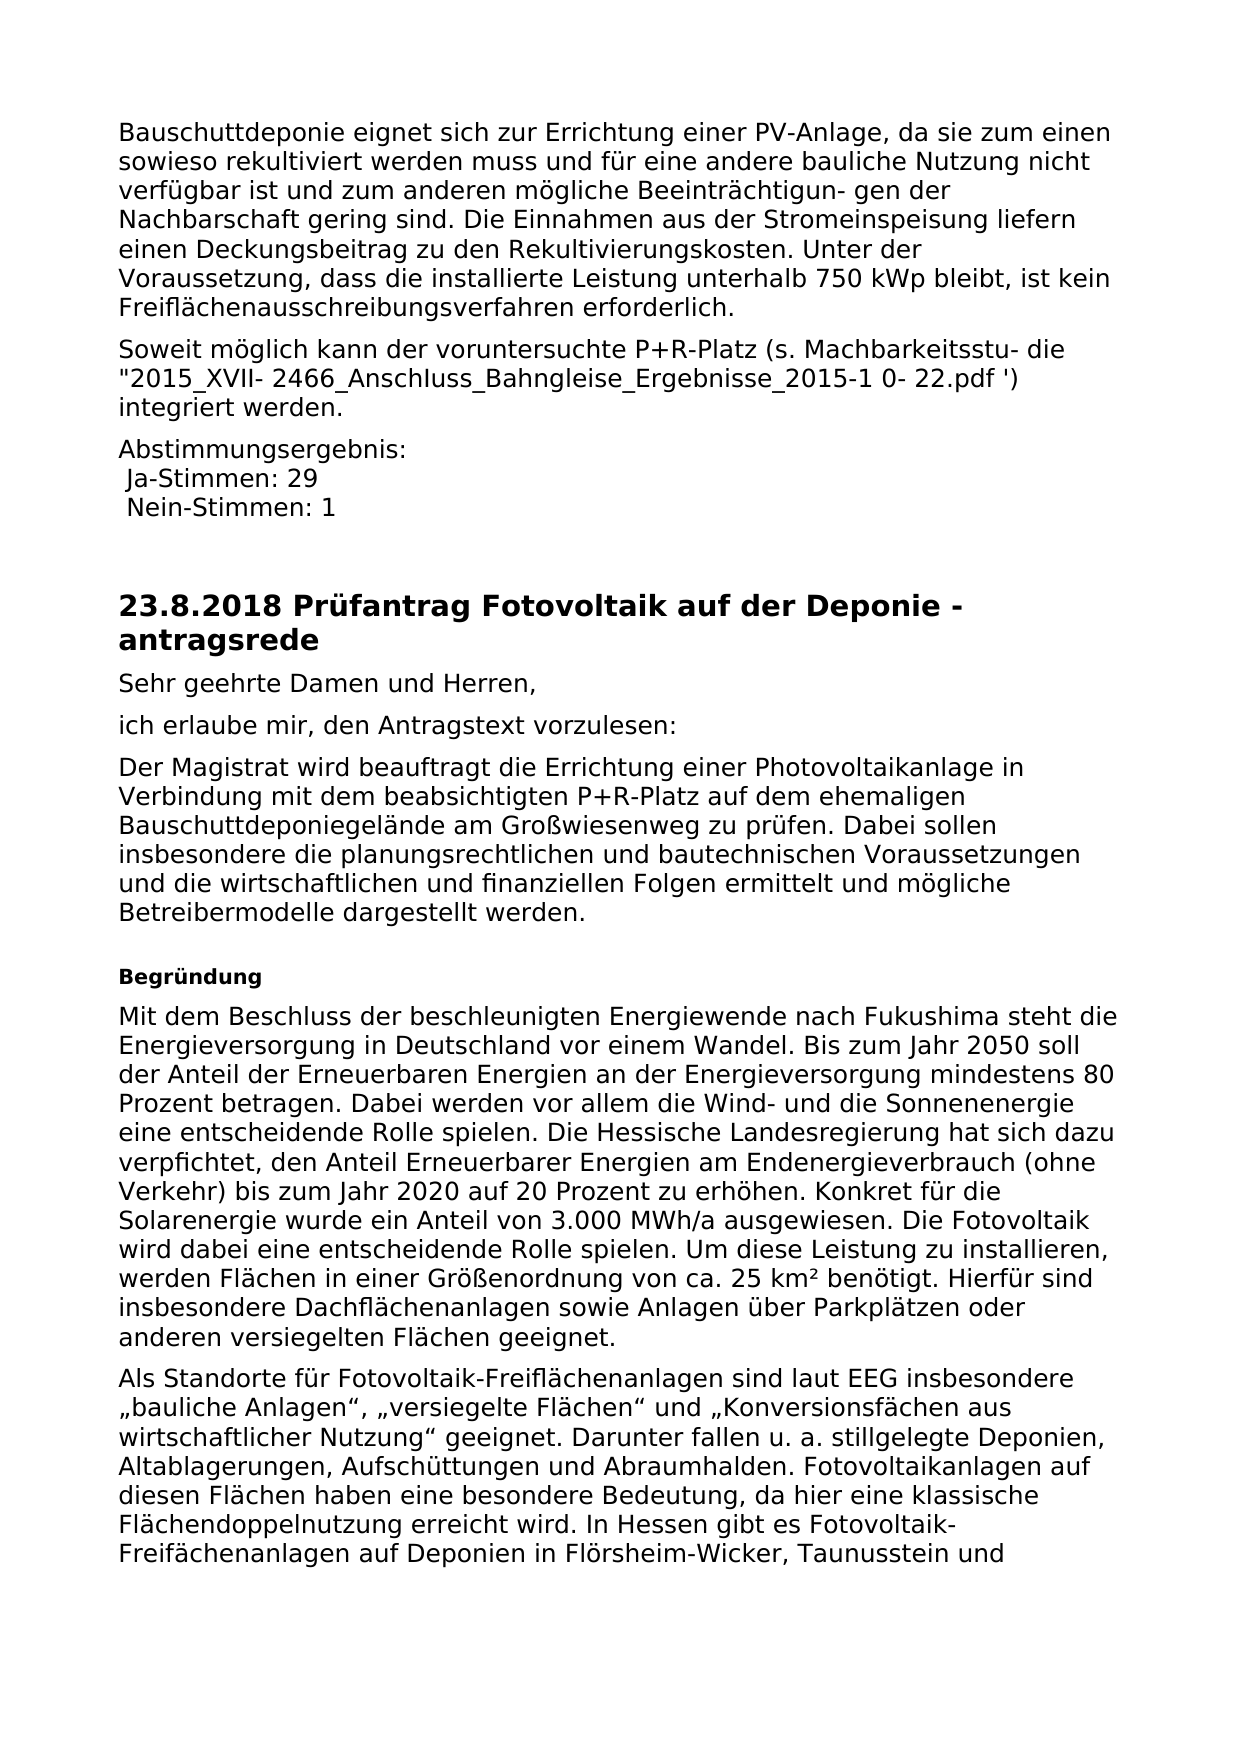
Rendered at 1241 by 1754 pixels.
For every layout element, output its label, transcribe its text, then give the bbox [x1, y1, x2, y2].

text Der Magistrat wird beauftragt die Errichtung einer Photovoltaikanlage in Verbindung mit dem beabsichtigten P+R-Platz auf dem ehemaligen Bauschuttdeponiegelände am Großwiesenweg zu prüfen. Dabei sollen insbesondere die planungsrechtlichen und bautechnischen Voraussetzungen und die wirtschaftlichen und finanziellen Folgen ermittelt und mögliche Betreibermodelle dargestellt werden. [118, 753, 1122, 928]
text ich erlaube mir, den Antragstext vorzulesen: [118, 711, 1122, 740]
text Bauschuttdeponie eignet sich zur Errichtung einer PV-Anlage, da sie zum einen sowieso rekultiviert werden muss und für eine andere bauliche Nutzung nicht verfügbar ist und zum anderen mögliche Beeinträchtigun- gen der Nachbarschaft gering sind. Die Einnahmen aus der Stromeinspeisung liefern einen Deckungsbeitrag zu den Rekultivierungskosten. Unter der Voraussetzung, dass die installierte Leistung unterhalb 750 kWp bleibt, ist kein Freiflächenausschreibungsverfahren erforderlich. [118, 118, 1122, 322]
subtitle Begründung [118, 965, 1122, 989]
text Abstimmungsergebnis: Ja-Stimmen: 29 Nein-Stimmen: 1 [118, 435, 1122, 551]
text Sehr geehrte Damen und Herren, [118, 669, 1122, 698]
subtitle 23.8.2018 Prüfantrag Fotovoltaik auf der Deponie - antragsrede [118, 589, 1122, 657]
text Als Standorte für Fotovoltaik-Freiflächenanlagen sind laut EEG insbesondere „bauliche Anlagen“, „versiegelte Flächen“ und „Konversionsfächen aus wirtschaftlicher Nutzung“ geeignet. Darunter fallen u. a. stillgelegte Deponien, Altablagerungen, Aufschüttungen und Abraumhalden. Fotovoltaikanlagen auf diesen Flächen haben eine besondere Bedeutung, da hier eine klassische Flächendoppelnutzung erreicht wird. In Hessen gibt es Fotovoltaik-Freifächenanlagen auf Deponien in Flörsheim-Wicker, Taunusstein und [118, 1364, 1122, 1569]
text Mit dem Beschluss der beschleunigten Energiewende nach Fukushima steht die Energieversorgung in Deutschland vor einem Wandel. Bis zum Jahr 2050 soll der Anteil der Erneuerbaren Energien an der Energieversorgung mindestens 80 Prozent betragen. Dabei werden vor allem die Wind- und die Sonnenenergie eine entscheidende Rolle spielen. Die Hessische Landesregierung hat sich dazu verpfichtet, den Anteil Erneuerbarer Energien am Endenergieverbrauch (ohne Verkehr) bis zum Jahr 2020 auf 20 Prozent zu erhöhen. Konkret für die Solarenergie wurde ein Anteil von 3.000 MWh/a ausgewiesen. Die Fotovoltaik wird dabei eine entscheidende Rolle spielen. Um diese Leistung zu installieren, werden Flächen in einer Größenordnung von ca. 25 km² benötigt. Hierfür sind insbesondere Dachflächenanlagen sowie Anlagen über Parkplätzen oder anderen versiegelten Flächen geeignet. [118, 1002, 1122, 1352]
text Soweit möglich kann der voruntersuchte P+R-Platz (s. Machbarkeitsstu- die "2015_XVII- 2466_AnschIuss_Bahngleise_Ergebnisse_2015-1 0- 22.pdf ') integriert werden. [118, 335, 1122, 422]
